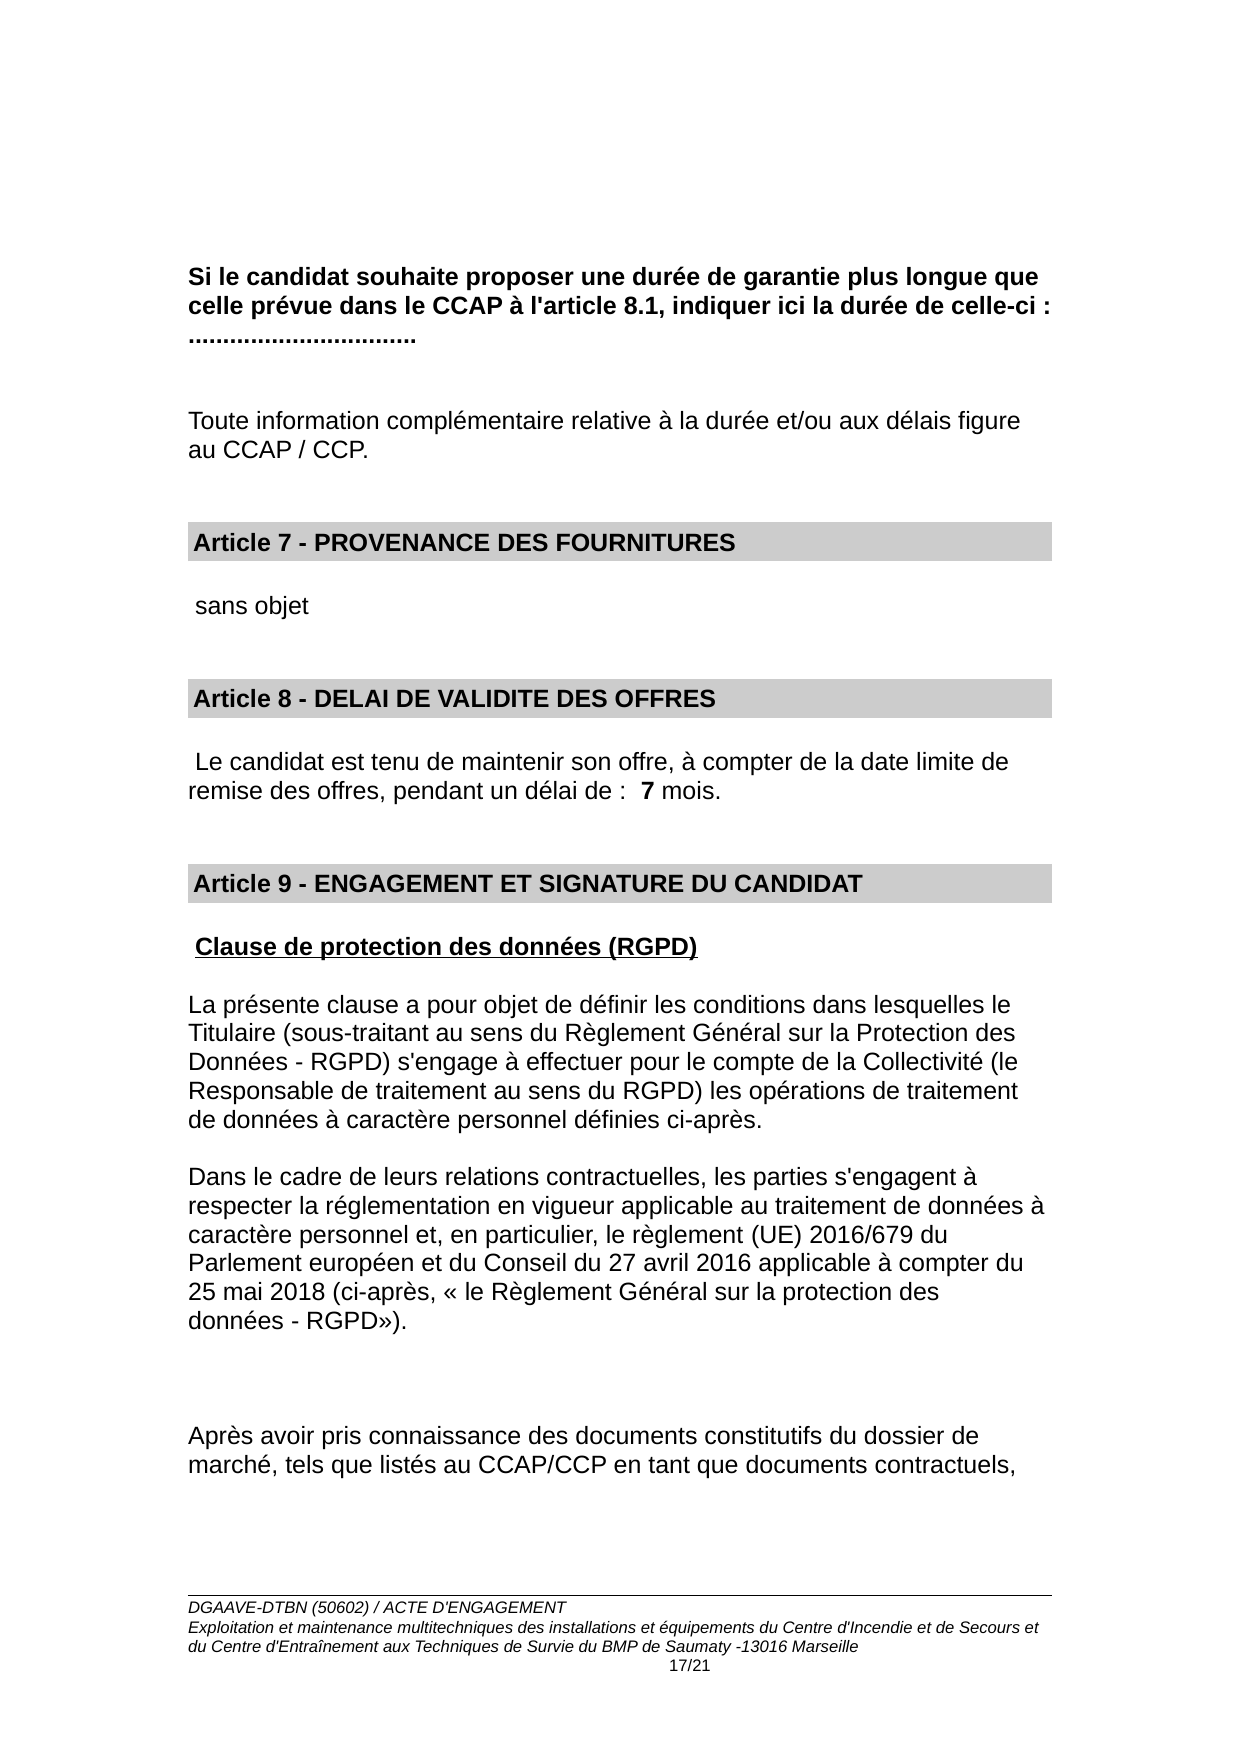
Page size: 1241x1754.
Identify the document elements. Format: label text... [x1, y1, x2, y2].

text La présente clause a pour objet de définir les conditions dans lesquelles le Titulaire (sous-traitant au sens du Règlement Général sur la Protection des Données - RGPD) s'engage à effectuer pour le compte de la Collectivité (le Responsable de traitement au sens du RGPD) les opérations de traitement de données à caractère personnel définies ci-après. [188, 989, 1052, 1133]
subtitle DELAI DE VALIDITE DES OFFRES [190, 681, 1050, 715]
text sans objet [188, 591, 1052, 619]
text Toute information complémentaire relative à la durée et/ou aux délais figure au CCAP / CCP. [188, 406, 1052, 463]
text Après avoir pris connaissance des documents constitutifs du dossier de marché, tels que listés au CCAP/CCP en tant que documents contractuels, [188, 1421, 1052, 1478]
subtitle ENGAGEMENT ET SIGNATURE DU CANDIDAT [190, 866, 1050, 900]
subtitle PROVENANCE DES FOURNITURES [190, 525, 1050, 559]
text Clause de protection des données (RGPD) [188, 932, 1052, 961]
text Dans le cadre de leurs relations contractuelles, les parties s'engagent à respecter la réglementation en vigueur applicable au traitement de données à caractère personnel et, en particulier, le règlement (UE) 2016/679 du Parlement européen et du Conseil du 27 avril 2016 applicable à compter du 25 mai 2018 (ci-après, « le Règlement Général sur la protection des données - RGPD»). [188, 1162, 1052, 1334]
text ................................. [188, 319, 1052, 348]
text Le candidat est tenu de maintenir son offre, à compter de la date limite de remise des offres, pendant un délai de : 7 mois. [188, 747, 1052, 804]
text Si le candidat souhaite proposer une durée de garantie plus longue que celle prévue dans le CCAP à l'article 8.1, indiquer ici la durée de celle-ci : [188, 262, 1052, 319]
